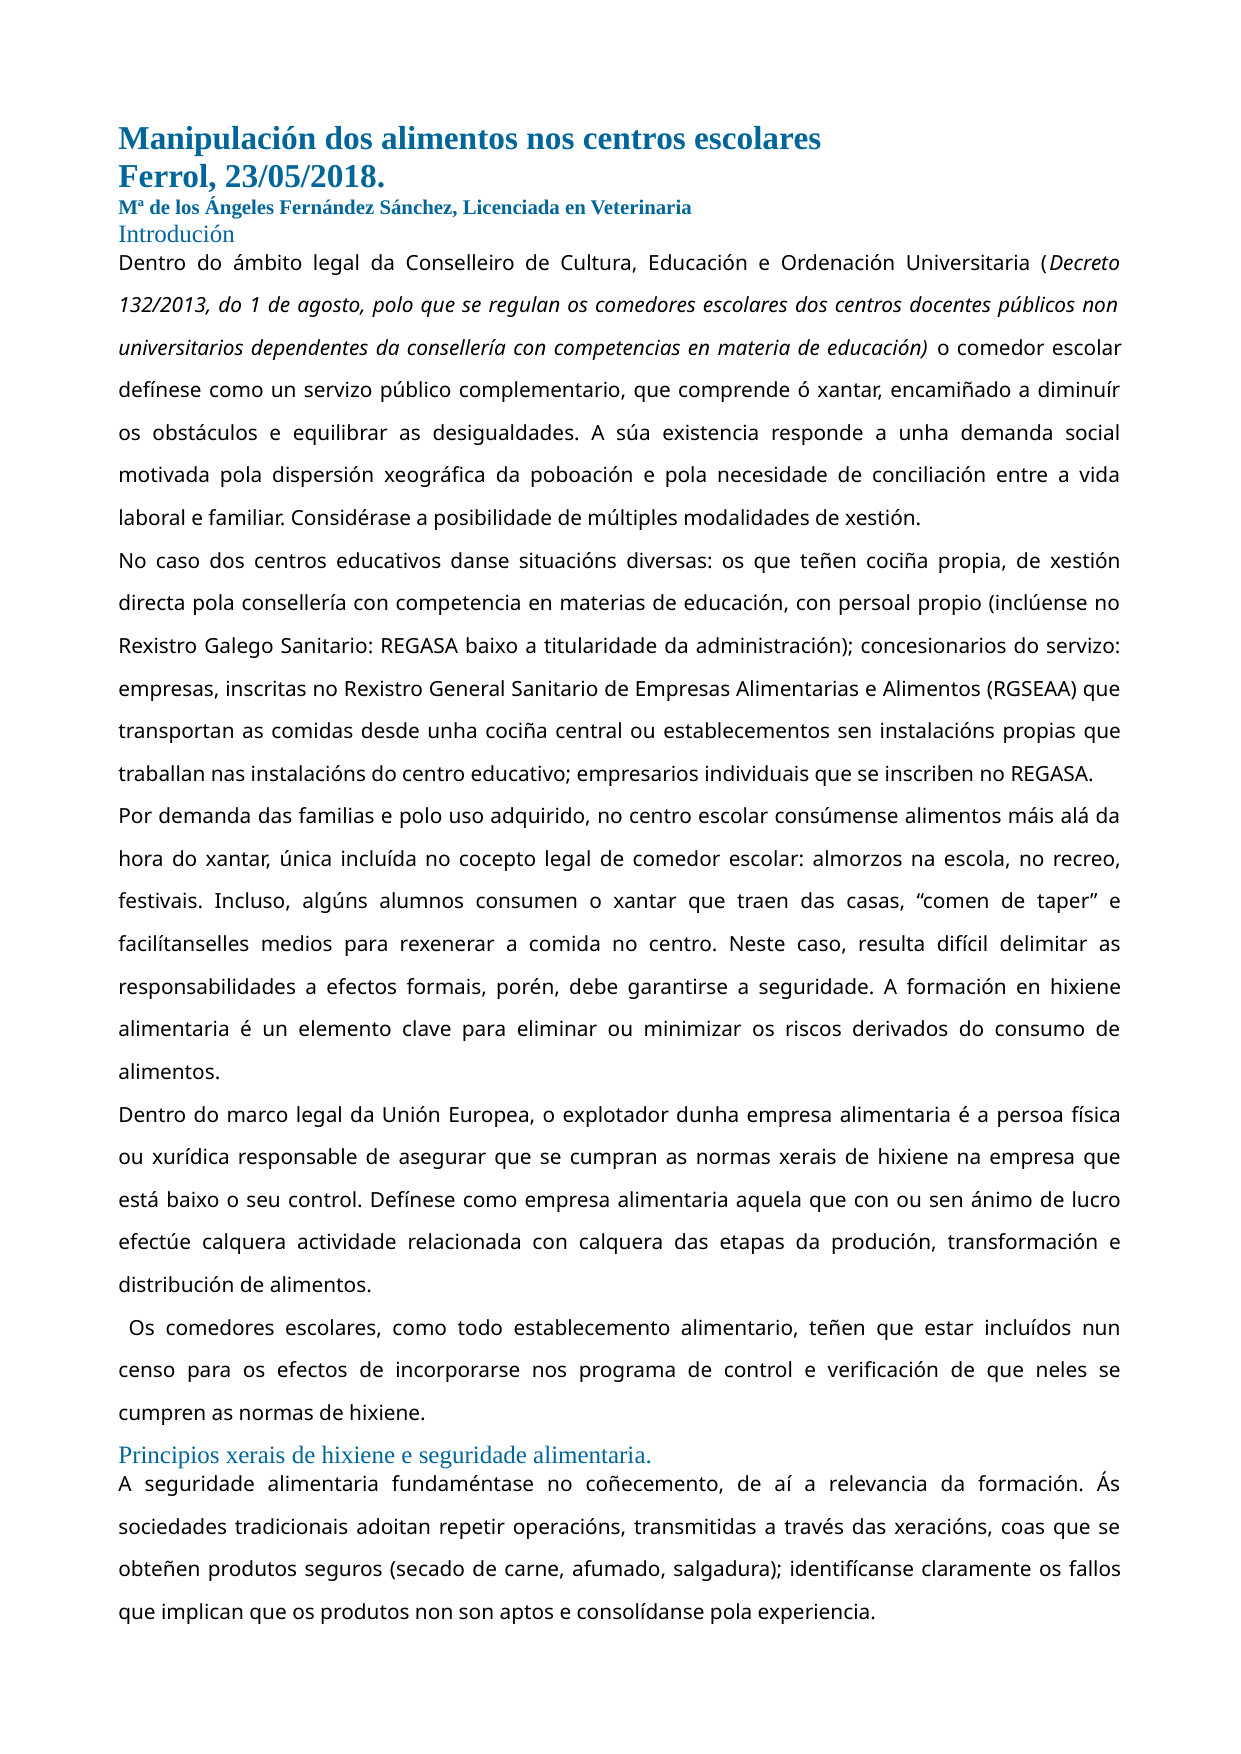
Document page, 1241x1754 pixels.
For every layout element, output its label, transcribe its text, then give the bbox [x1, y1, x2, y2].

subtitle Principios xerais de hixiene e seguridade alimentaria. [118, 1441, 1122, 1469]
title Mª de los Ángeles Fernández Sánchez, Licenciada en Veterinaria [118, 195, 1122, 219]
subtitle Os comedores escolares, como todo establecemento alimentario, teñen que estar incluídos nun censo para os efectos de incorporarse nos programa de control e verificación de que neles se cumpren as normas de hixiene. [118, 1313, 1122, 1426]
subtitle No caso dos centros educativos danse situacións diversas: os que teñen cociña propia, de xestión directa pola consellería con competencia en materias de educación, con persoal propio (inclúense no Rexistro Galego Sanitario: REGASA baixo a titularidade da administración); concesionarios do servizo: empresas, inscritas no Rexistro General Sanitario de Empresas Alimentarias e Alimentos (RGSEAA) que transportan as comidas desde unha cociña central ou establecementos sen instalacións propias que traballan nas instalacións do centro educativo; empresarios individuais que se inscriben no REGASA. [118, 546, 1122, 787]
subtitle Introdución [118, 219, 1122, 248]
title Ferrol, 23/05/2018. [118, 156, 1122, 195]
subtitle Por demanda das familias e polo uso adquirido, no centro escolar consúmense alimentos máis alá da hora do xantar, única incluída no cocepto legal de comedor escolar: almorzos na escola, no recreo, festivais. Incluso, algúns alumnos consumen o xantar que traen das casas, “comen de taper” e facilítanselles medios para rexenerar a comida no centro. Neste caso, resulta difícil delimitar as responsabilidades a efectos formais, porén, debe garantirse a seguridade. A formación en hixiene alimentaria é un elemento clave para eliminar ou minimizar os riscos derivados do consumo de alimentos. [118, 801, 1122, 1086]
subtitle A seguridade alimentaria fundaméntase no coñecemento, de aí a relevancia da formación. Ás sociedades tradicionais adoitan repetir operacións, transmitidas a través das xeracións, coas que se obteñen produtos seguros (secado de carne, afumado, salgadura); identifícanse claramente os fallos que implican que os produtos non son aptos e consolídanse pola experiencia. [118, 1469, 1122, 1626]
subtitle Dentro do ámbito legal da Conselleiro de Cultura, Educación e Ordenación Universitaria (Decreto 132/2013, do 1 de agosto, polo que se regulan os comedores escolares dos centros docentes públicos non universitarios dependentes da consellería con competencias en materia de educación) o comedor escolar defínese como un servizo público complementario, que comprende ó xantar, encamiñado a diminuír os obstáculos e equilibrar as desigualdades. A súa existencia responde a unha demanda social motivada pola dispersión xeográfica da poboación e pola necesidade de conciliación entre a vida laboral e familiar. Considérase a posibilidade de múltiples modalidades de xestión. [118, 248, 1122, 532]
subtitle Dentro do marco legal da Unión Europea, o explotador dunha empresa alimentaria é a persoa física ou xurídica responsable de asegurar que se cumpran as normas xerais de hixiene na empresa que está baixo o seu control. Defínese como empresa alimentaria aquela que con ou sen ánimo de lucro efectúe calquera actividade relacionada con calquera das etapas da produción, transformación e distribución de alimentos. [118, 1100, 1122, 1298]
title Manipulación dos alimentos nos centros escolares [118, 118, 1122, 156]
